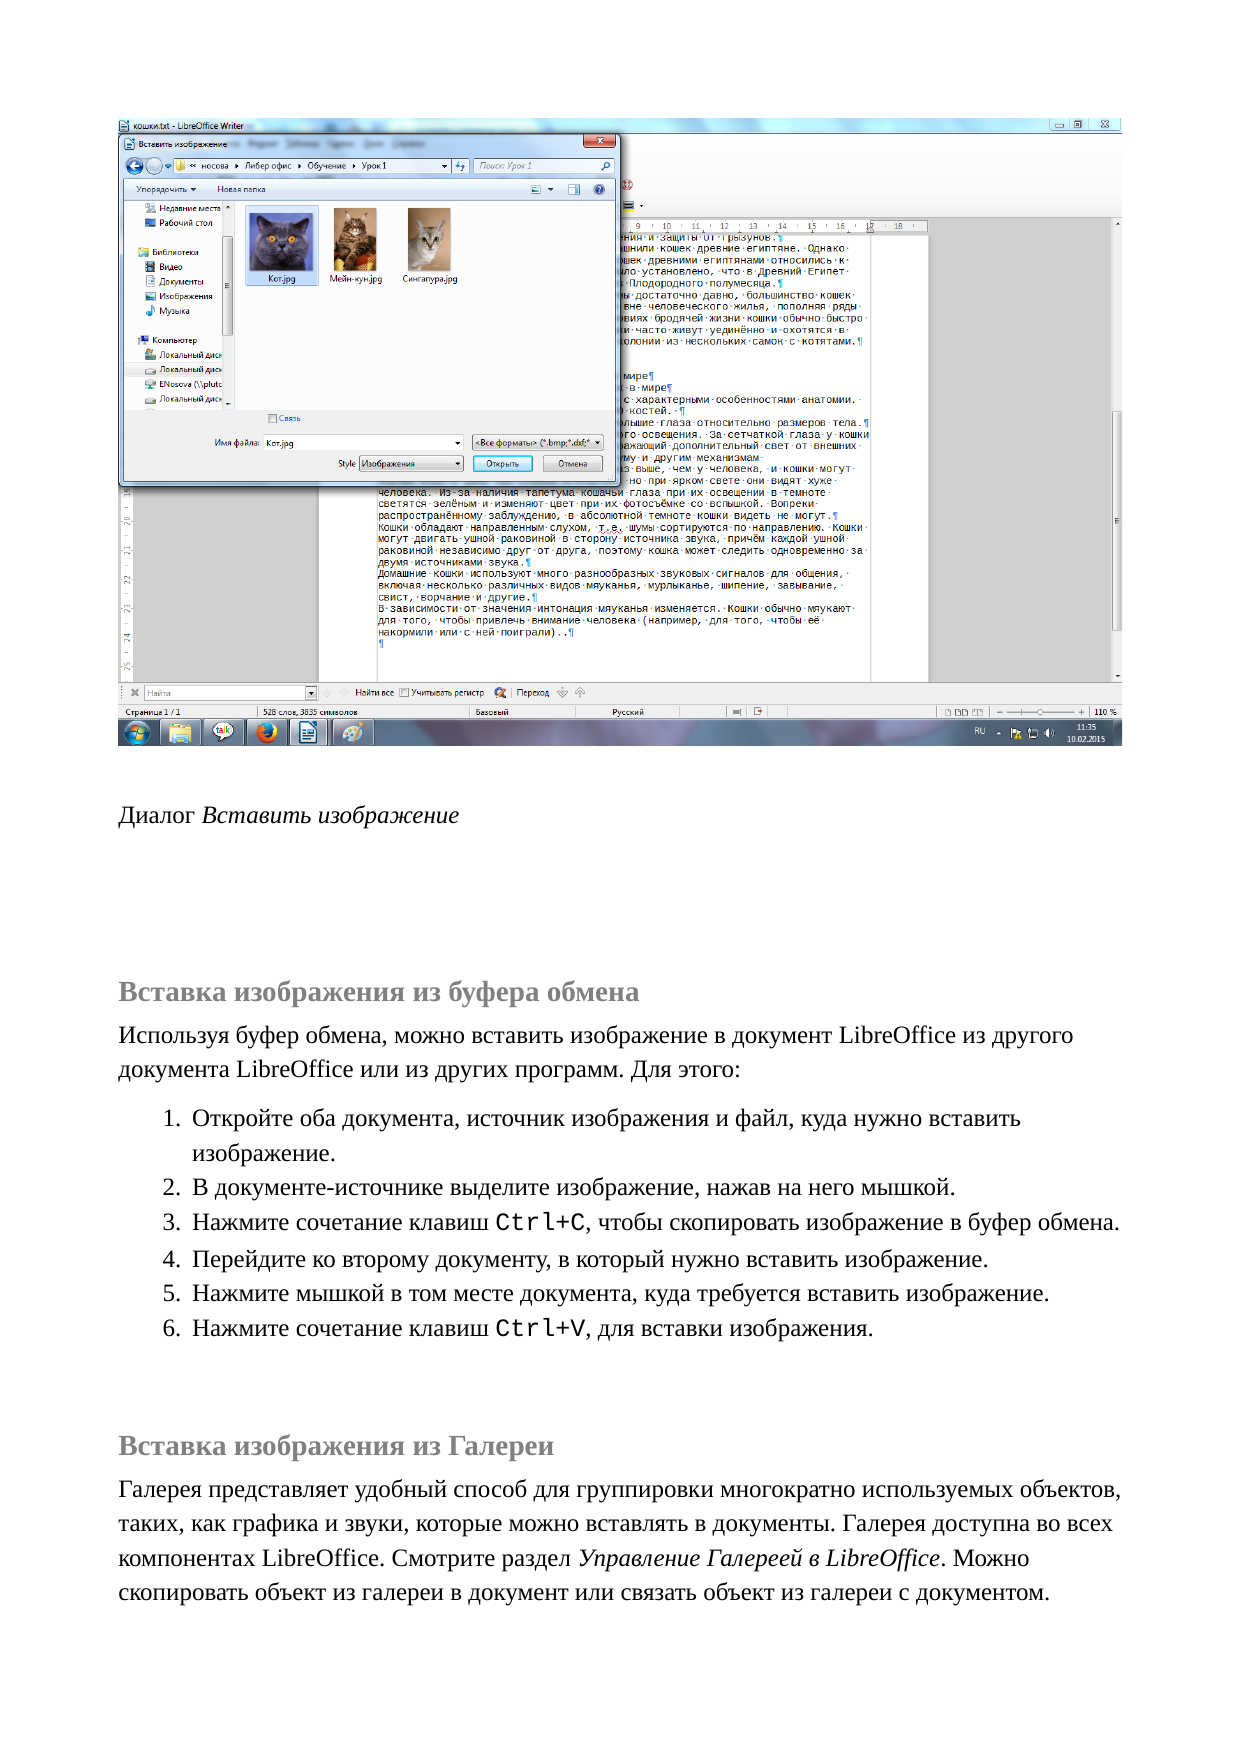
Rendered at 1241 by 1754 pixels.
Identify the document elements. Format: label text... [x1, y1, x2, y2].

list В документе-источнике выделите изображение, нажав на него мышкой. [162, 1172, 1122, 1201]
list Нажмите мышкой в том месте документа, куда требуется вставить изображение. [162, 1278, 1122, 1307]
picture [118, 118, 1123, 746]
text Используя буфер обмена, можно вставить изображение в документ LibreOffice из другого документа LibreOffice или из других программ. Для этого: [118, 1020, 1122, 1083]
list Нажмите сочетание клавиш Ctrl+V, для вставки изображения. [162, 1313, 1122, 1343]
text Диалог Вставить изображение [118, 800, 1122, 829]
list Нажмите сочетание клавиш Ctrl+C, чтобы скопировать изображение в буфер обмена. [162, 1207, 1122, 1237]
list Откройте оба документа, источник изображения и файл, куда нужно вставить изображение. [162, 1103, 1122, 1166]
subtitle Вставка изображения из буфера обмена [118, 974, 1122, 1007]
subtitle Вставка изображения из Галереи [118, 1428, 1122, 1461]
list Перейдите ко второму документу, в который нужно вставить изображение. [162, 1244, 1122, 1272]
text Галерея представляет удобный способ для группировки многократно используемых объектов, таких, как графика и звуки, которые можно вставлять в документы. Галерея доступна во всех компонентах LibreOffice. Смотрите раздел Управление Галереей в LibreOffice. Можно скопировать объект из галереи в документ или связать объект из галереи с документом. [118, 1474, 1122, 1606]
